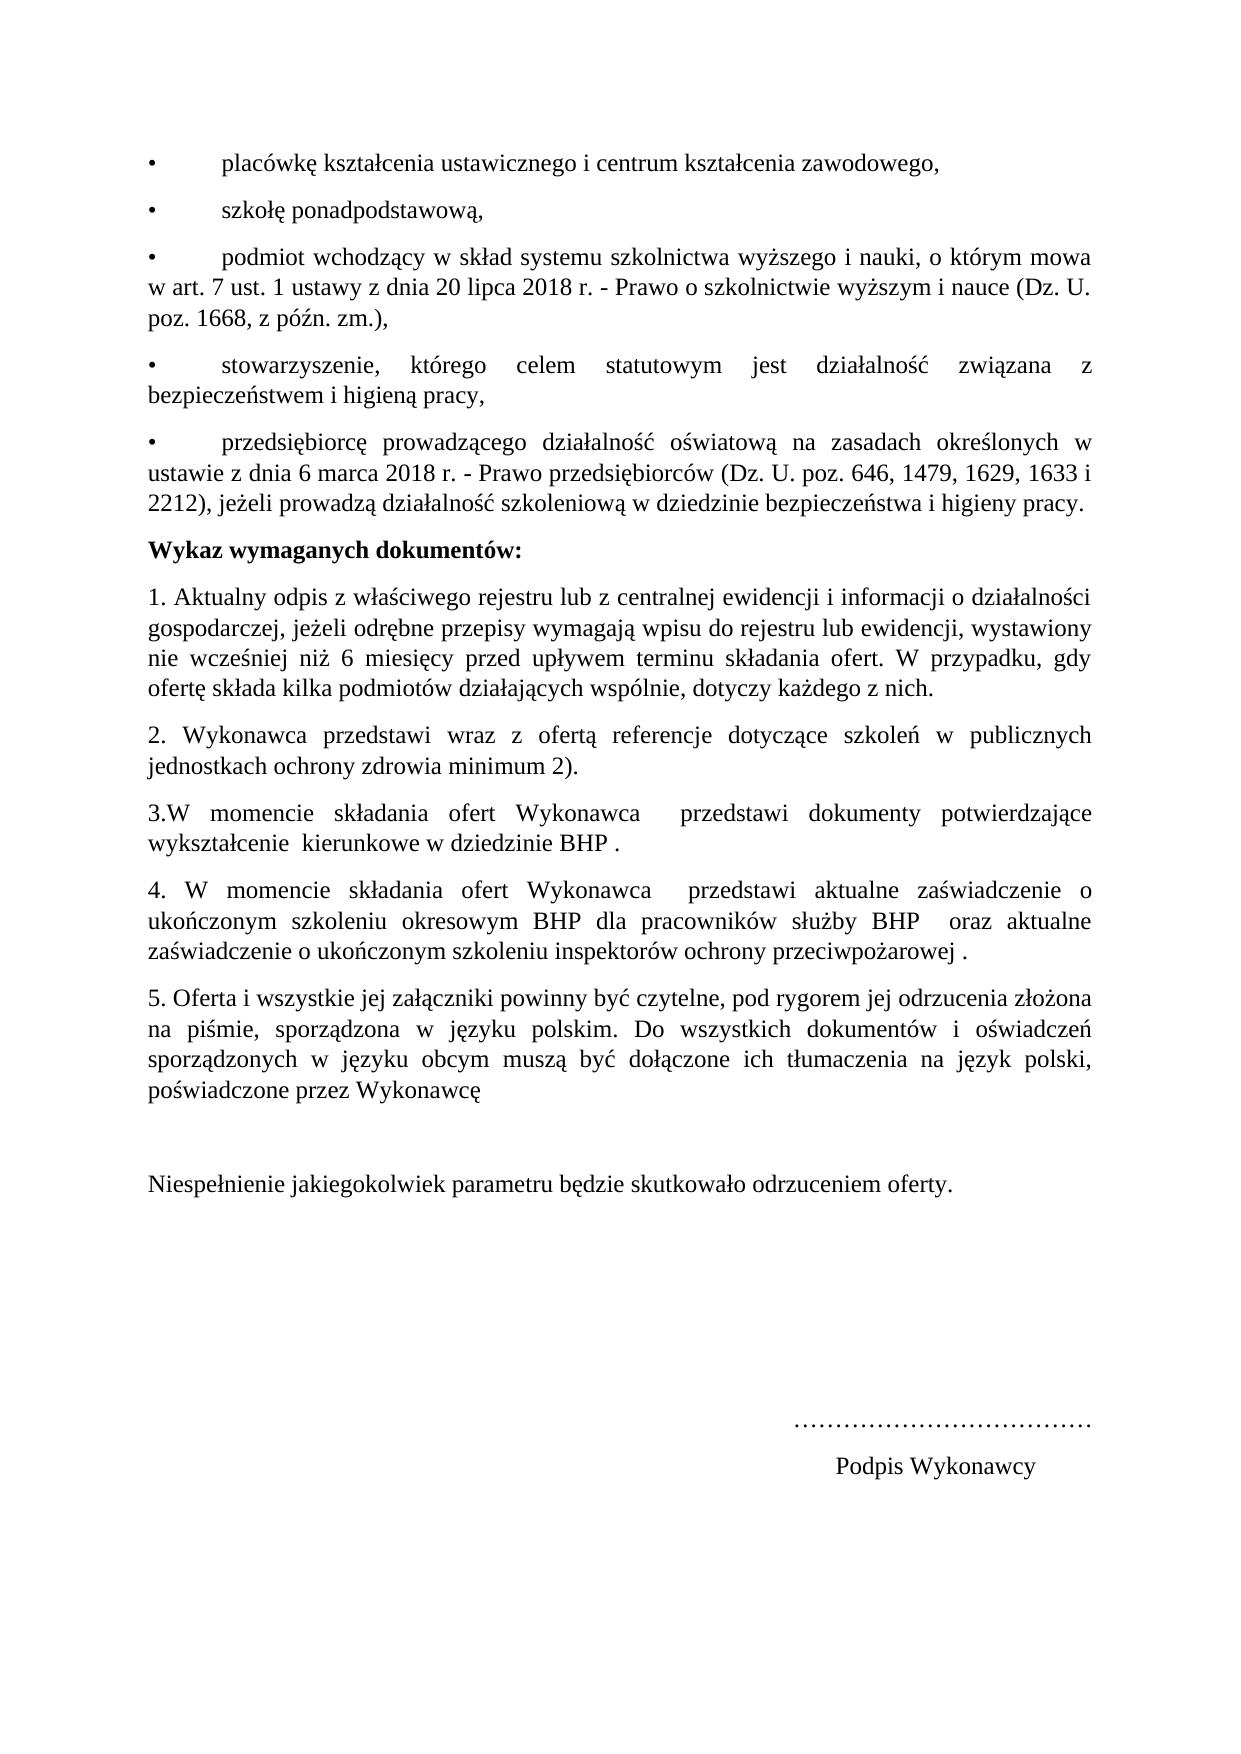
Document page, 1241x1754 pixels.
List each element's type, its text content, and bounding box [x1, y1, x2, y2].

text • przedsiębiorcę prowadzącego działalność oświatową na zasadach określonych w ustawie z dnia 6 marca 2018 r. - Prawo przedsiębiorców (Dz. U. poz. 646, 1479, 1629, 1633 i 2212), jeżeli prowadzą działalność szkoleniową w dziedzinie bezpieczeństwa i higieny pracy. [148, 427, 1093, 517]
text • szkołę ponadpodstawową, [148, 195, 1093, 223]
text 1. Aktualny odpis z właściwego rejestru lub z centralnej ewidencji i informacji o działalności gospodarczej, jeżeli odrębne przepisy wymagają wpisu do rejestru lub ewidencji, wystawiony nie wcześniej niż 6 miesięcy przed upływem terminu składania ofert. W przypadku, gdy ofertę składa kilka podmiotów działających wspólnie, dotyczy każdego z nich. [148, 582, 1093, 702]
text Podpis Wykonawcy [148, 1451, 1093, 1480]
text • stowarzyszenie, którego celem statutowym jest działalność związana z bezpieczeństwem i higieną pracy, [148, 350, 1093, 409]
text 3.W momencie składania ofert Wykonawca przedstawi dokumenty potwierdzające wykształcenie kierunkowe w dziedzinie BHP . [148, 798, 1093, 857]
text 5. Oferta i wszystkie jej załączniki powinny być czytelne, pod rygorem jej odrzucenia złożona na piśmie, sporządzona w języku polskim. Do wszystkich dokumentów i oświadczeń sporządzonych w języku obcym muszą być dołączone ich tłumaczenia na język polski, poświadczone przez Wykonawcę [148, 983, 1093, 1103]
text Wykaz wymaganych dokumentów: [148, 535, 1093, 564]
text 4. W momencie składania ofert Wykonawca przedstawi aktualne zaświadczenie o ukończonym szkoleniu okresowym BHP dla pracowników służby BHP oraz aktualne zaświadczenie o ukończonym szkoleniu inspektorów ochrony przeciwpożarowej . [148, 876, 1093, 965]
text 2. Wykonawca przedstawi wraz z ofertą referencje dotyczące szkoleń w publicznych jednostkach ochrony zdrowia minimum 2). [148, 721, 1093, 780]
text ……………………………… [148, 1404, 1093, 1433]
text • podmiot wchodzący w skład systemu szkolnictwa wyższego i nauki, o którym mowa w art. 7 ust. 1 ustawy z dnia 20 lipca 2018 r. - Prawo o szkolnictwie wyższym i nauce (Dz. U. poz. 1668, z późn. zm.), [148, 242, 1093, 331]
text Niespełnienie jakiegokolwiek parametru będzie skutkowało odrzuceniem oferty. [148, 1169, 1093, 1198]
text • placówkę kształcenia ustawicznego i centrum kształcenia zawodowego, [148, 148, 1093, 176]
